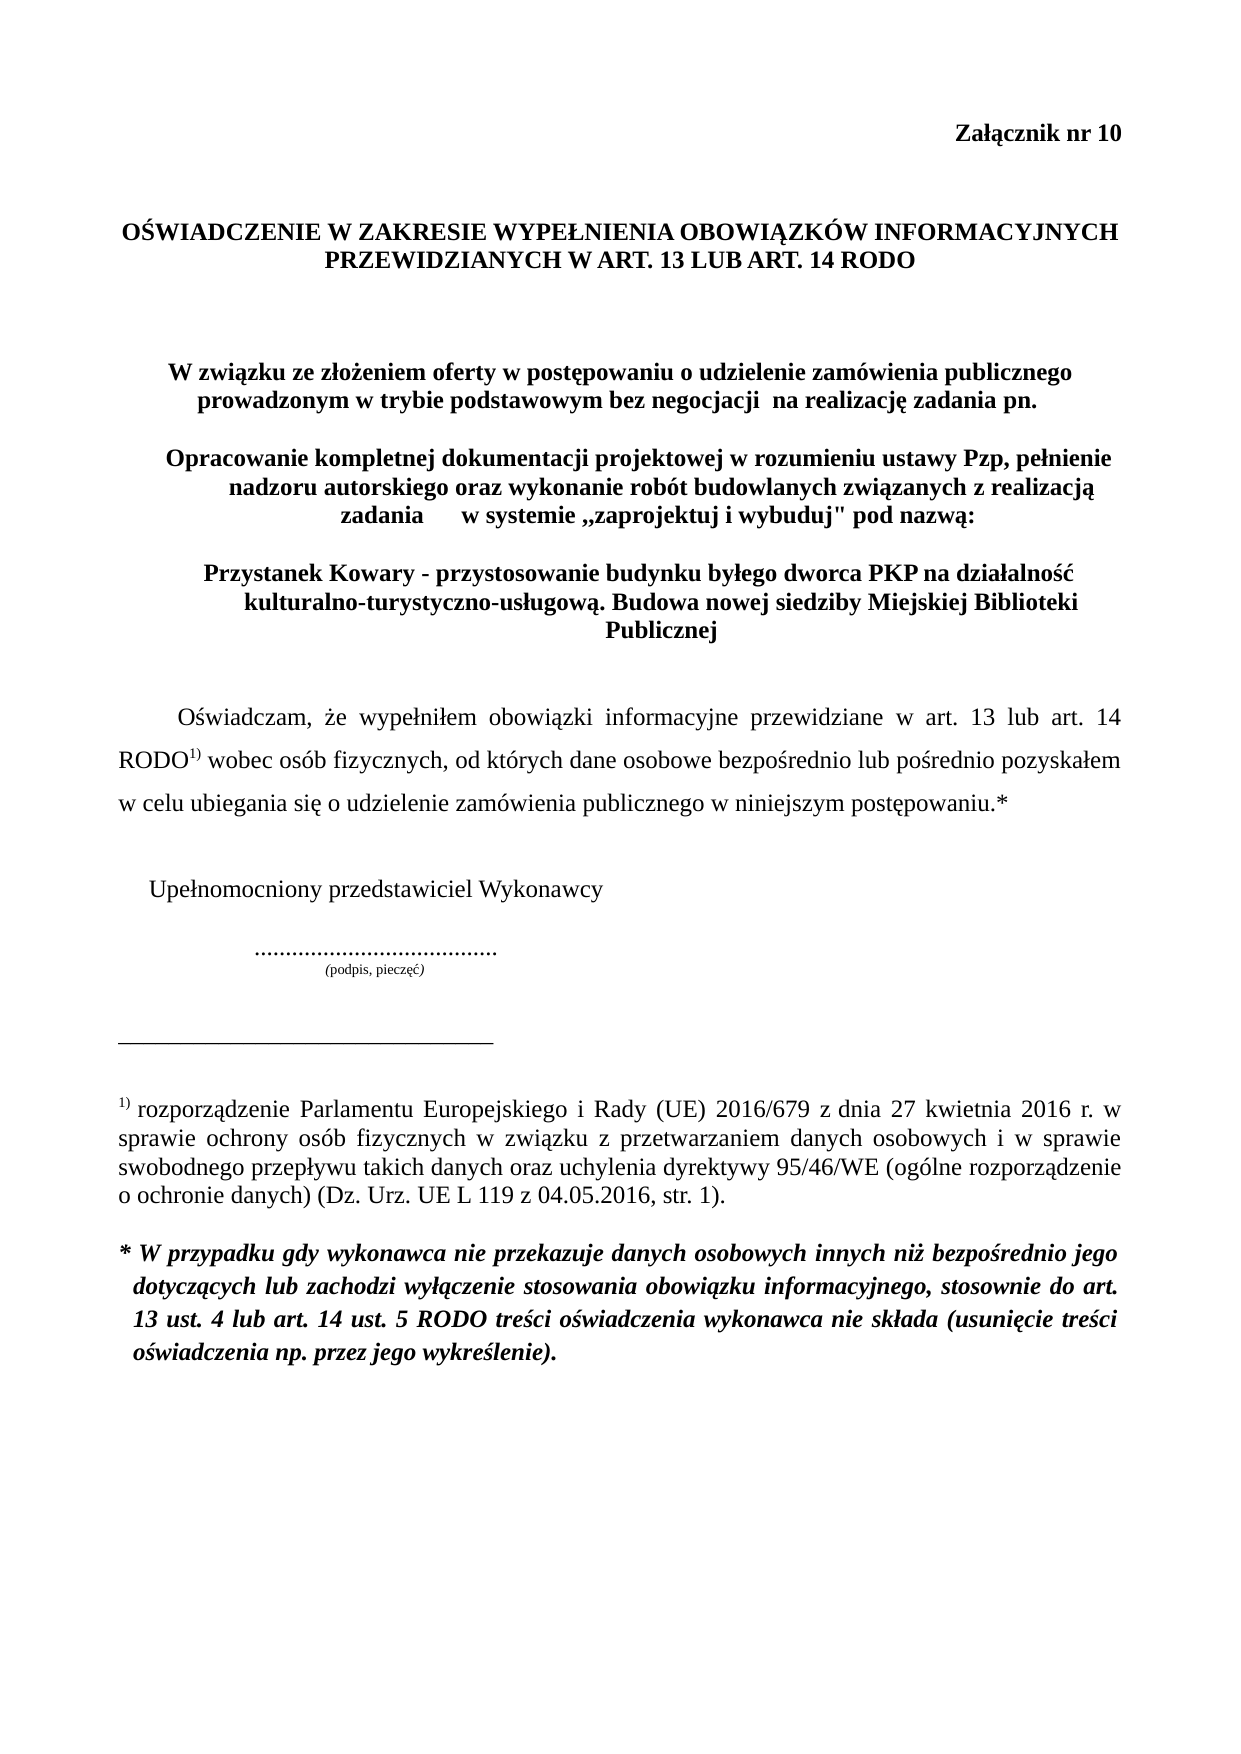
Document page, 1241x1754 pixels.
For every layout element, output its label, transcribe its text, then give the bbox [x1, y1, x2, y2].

subtitle W związku ze złożeniem oferty w postępowaniu o udzielenie zamówienia publicznego prowadzonym w trybie podstawowym bez negocjacji na realizację zadania pn. [118, 357, 1122, 414]
table_cell [118, 903, 633, 932]
text Oświadczam, że wypełniłem obowiązki informacyjne przewidziane w art. 13 lub art. 14 RODO1) wobec osób fizycznych, od których dane osobowe bezpośrednio lub pośrednio pozyskałem w celu ubiegania się o udzielenie zamówienia publicznego w niniejszym postępowaniu.* [118, 702, 1122, 817]
table_cell (podpis, pieczęć) [118, 961, 633, 989]
text OŚWIADCZENIE W ZAKRESIE WYPEŁNIENIA OBOWIĄZKÓW INFORMACYJNYCH PRZEWIDZIANYCH W ART. 13 LUB ART. 14 RODO [118, 217, 1122, 274]
text Załącznik nr 10 [118, 118, 1122, 147]
text * W przypadku gdy wykonawca nie przekazuje danych osobowych innych niż bezpośrednio jego dotyczących lub zachodzi wyłączenie stosowania obowiązku informacyjnego, stosownie do art. 13 ust. 4 lub art. 14 ust. 5 RODO treści oświadczenia wykonawca nie składa (usunięcie treści oświadczenia np. przez jego wykreślenie). [118, 1238, 1122, 1366]
text ______________________________ [118, 1018, 1122, 1047]
text 1) rozporządzenie Parlamentu Europejskiego i Rady (UE) 2016/679 z dnia 27 kwietnia 2016 r. w sprawie ochrony osób fizycznych w związku z przetwarzaniem danych osobowych i w sprawie swobodnego przepływu takich danych oraz uchylenia dyrektywy 95/46/WE (ogólne rozporządzenie o ochronie danych) (Dz. Urz. UE L 119 z 04.05.2016, str. 1). [118, 1094, 1122, 1209]
table_cell ....................................... [118, 932, 633, 961]
table_cell [118, 989, 633, 1018]
table_header Upełnomocniony przedstawiciel Wykonawcy [118, 874, 633, 903]
list Przystanek Kowary - przystosowanie budynku byłego dworca PKP na działalność kulturalno-turystyczno-usługową. Budowa nowej siedziby Miejskiej Biblioteki Publicznej [156, 558, 1122, 644]
list Opracowanie kompletnej dokumentacji projektowej w rozumieniu ustawy Pzp, pełnienie nadzoru autorskiego oraz wykonanie robót budowlanych związanych z realizacją zadania w systemie ,,zaprojektuj i wybuduj" pod nazwą: [156, 443, 1122, 529]
